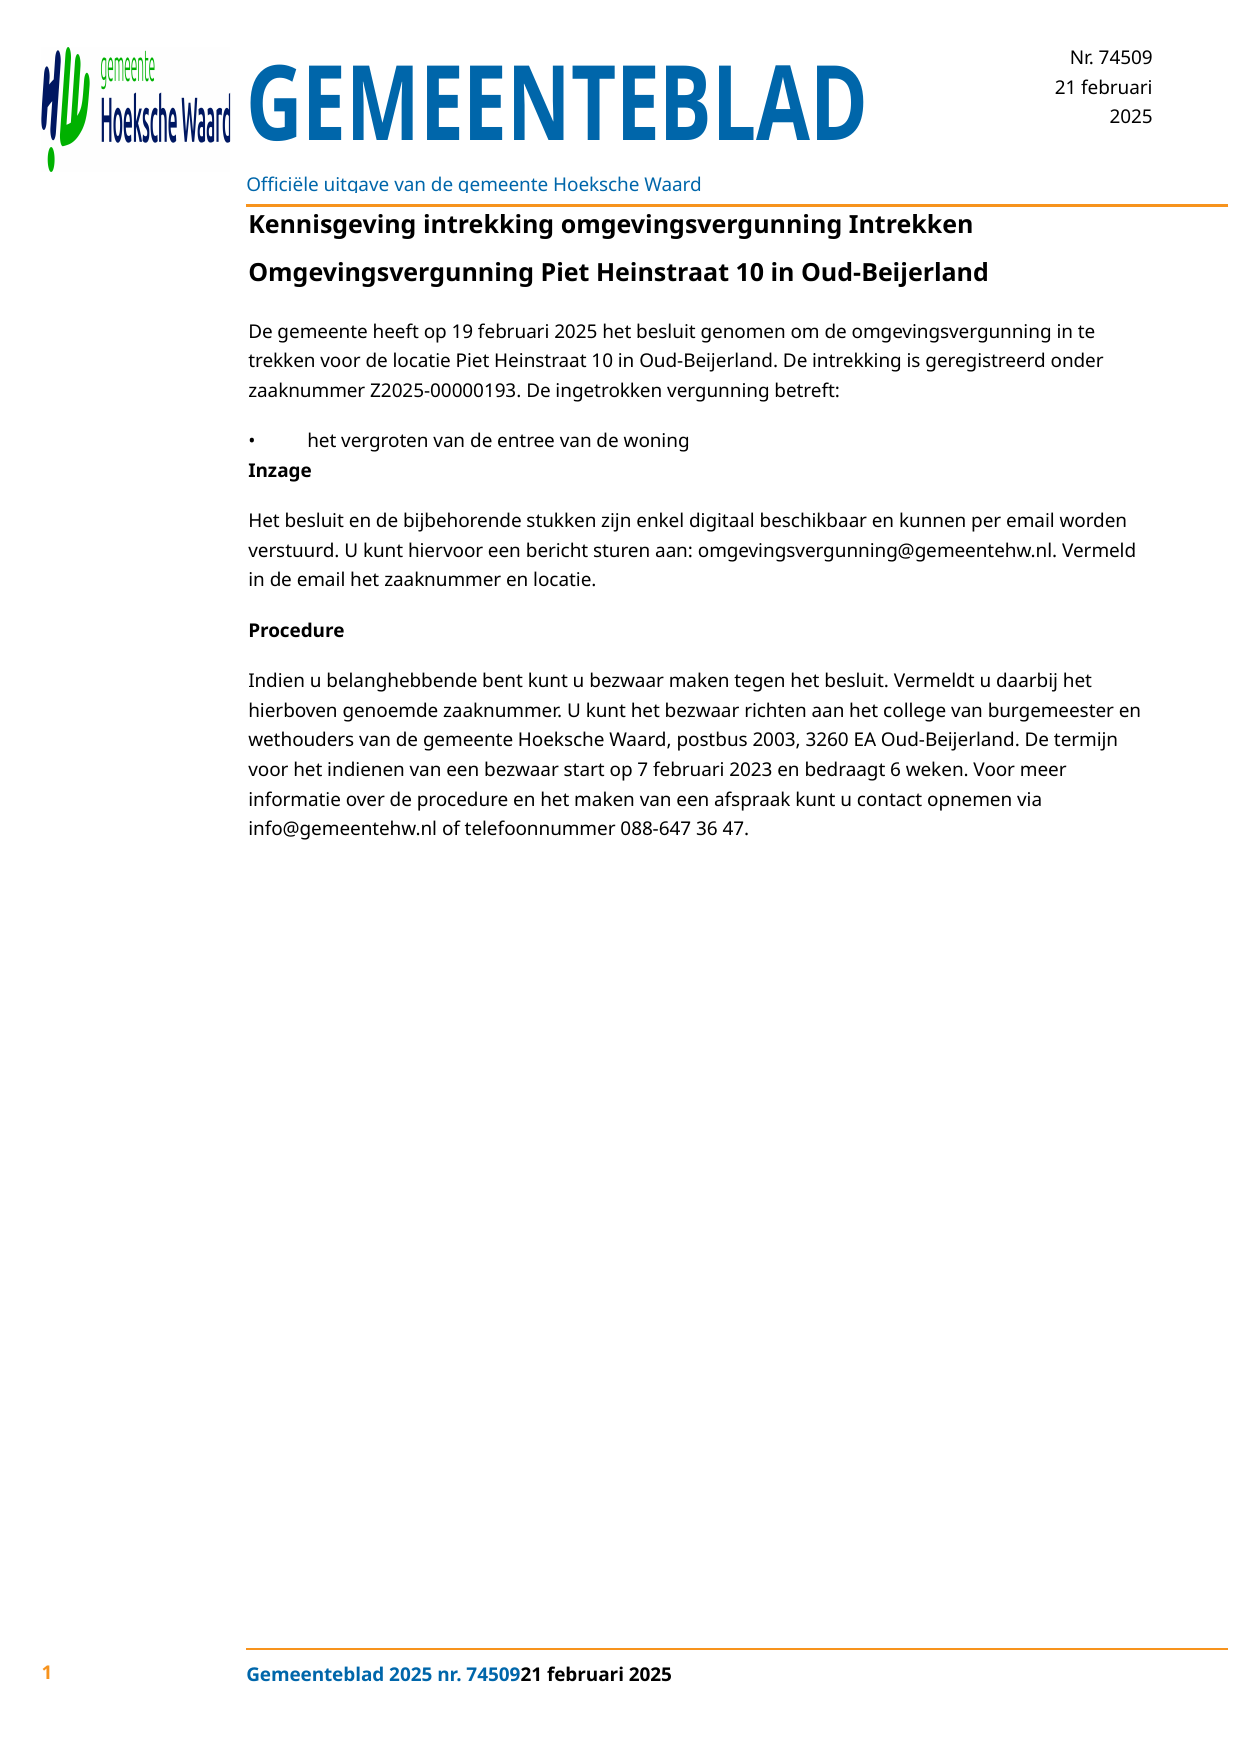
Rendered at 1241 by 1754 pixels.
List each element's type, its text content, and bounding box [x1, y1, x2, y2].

text Het besluit en de bijbehorende stukken zijn enkel digitaal beschikbaar en kunnen per email worden verstuurd. U kunt hiervoor een bericht sturen aan: omgevingsvergunning@gemeentehw.nl. Vermeld in de email het zaaknummer en locatie. [248, 507, 1152, 592]
text Kennisgeving intrekking omgevingsvergunning Intrekken Omgevingsvergunning Piet Heinstraat 10 in Oud-Beijerland [248, 207, 1152, 288]
text Procedure [248, 617, 1152, 643]
text Indien u belanghebbende bent kunt u bezwaar maken tegen het besluit. Vermeldt u daarbij het hierboven genoemde zaaknummer. U kunt het bezwaar richten aan het college van burgemeester en wethouders van de gemeente Hoeksche Waard, postbus 2003, 3260 EA Oud-Beijerland. De termijn voor het indienen van een bezwaar start op 7 februari 2023 en bedraagt 6 weken. Voor meer informatie over de procedure en het maken van een afspraak kunt u contact opnemen via info@gemeentehw.nl of telefoonnummer 088-647 36 47. [248, 667, 1152, 841]
text De gemeente heeft op 19 februari 2025 het besluit genomen om de omgevingsvergunning in te trekken voor de locatie Piet Heinstraat 10 in Oud-Beijerland. De intrekking is geregistreerd onder zaaknummer Z2025-00000193. De ingetrokken vergunning betreft: [248, 318, 1152, 403]
text Inzage [248, 457, 1152, 483]
list het vergroten van de entree van de woning [248, 427, 1152, 453]
picture [41, 47, 231, 172]
